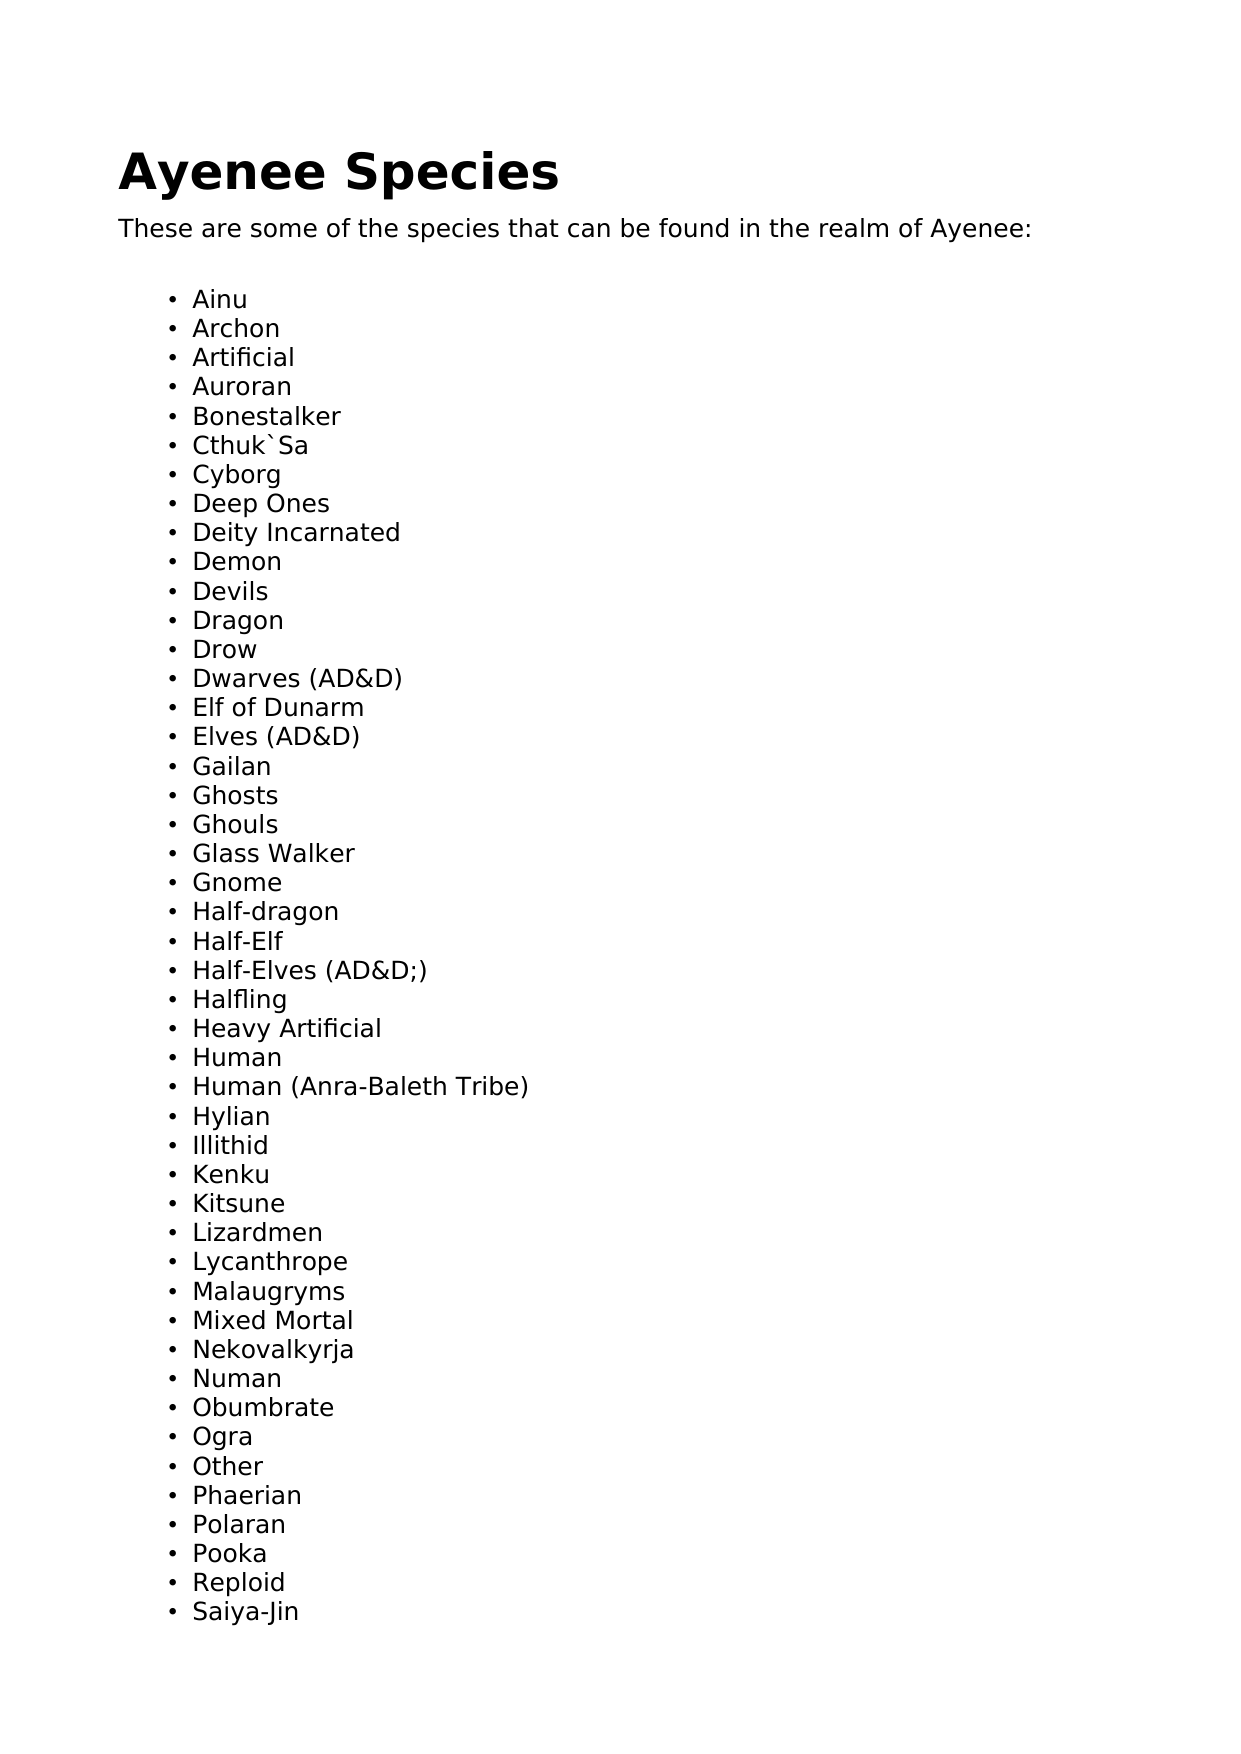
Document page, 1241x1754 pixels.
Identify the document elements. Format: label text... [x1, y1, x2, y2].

list Ainu [177, 285, 1122, 314]
list Obumbrate [177, 1393, 1122, 1422]
list Kenku [177, 1160, 1122, 1189]
list Nekovalkyrja [177, 1335, 1122, 1364]
list Archon [177, 314, 1122, 343]
list Devils [177, 577, 1122, 606]
list Hylian [177, 1102, 1122, 1131]
list Ghosts [177, 781, 1122, 810]
list Numan [177, 1364, 1122, 1393]
list Lycanthrope [177, 1247, 1122, 1277]
list Elves (AD&D) [177, 722, 1122, 752]
list Cthuk`Sa [177, 431, 1122, 460]
list Gailan [177, 752, 1122, 781]
list Gnome [177, 868, 1122, 897]
list Deity Incarnated [177, 518, 1122, 547]
list Halfling [177, 985, 1122, 1014]
list Dragon [177, 606, 1122, 635]
list Ghouls [177, 810, 1122, 839]
list Bonestalker [177, 402, 1122, 431]
text These are some of the species that can be found in the realm of Ayenee: [118, 214, 1122, 243]
list Glass Walker [177, 839, 1122, 868]
list Malaugryms [177, 1277, 1122, 1306]
list Artificial [177, 343, 1122, 372]
subtitle Ayenee Species [118, 143, 1122, 201]
list Phaerian [177, 1481, 1122, 1510]
list Drow [177, 635, 1122, 664]
list Dwarves (AD&D) [177, 664, 1122, 693]
list Deep Ones [177, 489, 1122, 518]
list Half-dragon [177, 897, 1122, 927]
list Kitsune [177, 1189, 1122, 1218]
list Illithid [177, 1131, 1122, 1160]
list Half-Elf [177, 927, 1122, 956]
list Reploid [177, 1568, 1122, 1597]
list Saiya-Jin [177, 1597, 1122, 1627]
list Other [177, 1452, 1122, 1481]
list Auroran [177, 372, 1122, 402]
list Heavy Artificial [177, 1014, 1122, 1043]
list Mixed Mortal [177, 1306, 1122, 1335]
list Human (Anra-Baleth Tribe) [177, 1072, 1122, 1102]
list Half-Elves (AD&D;) [177, 956, 1122, 985]
list Pooka [177, 1539, 1122, 1568]
list Elf of Dunarm [177, 693, 1122, 722]
list Lizardmen [177, 1218, 1122, 1247]
list Polaran [177, 1510, 1122, 1539]
list Human [177, 1043, 1122, 1072]
list Demon [177, 547, 1122, 577]
list Ogra [177, 1422, 1122, 1452]
list Cyborg [177, 460, 1122, 489]
